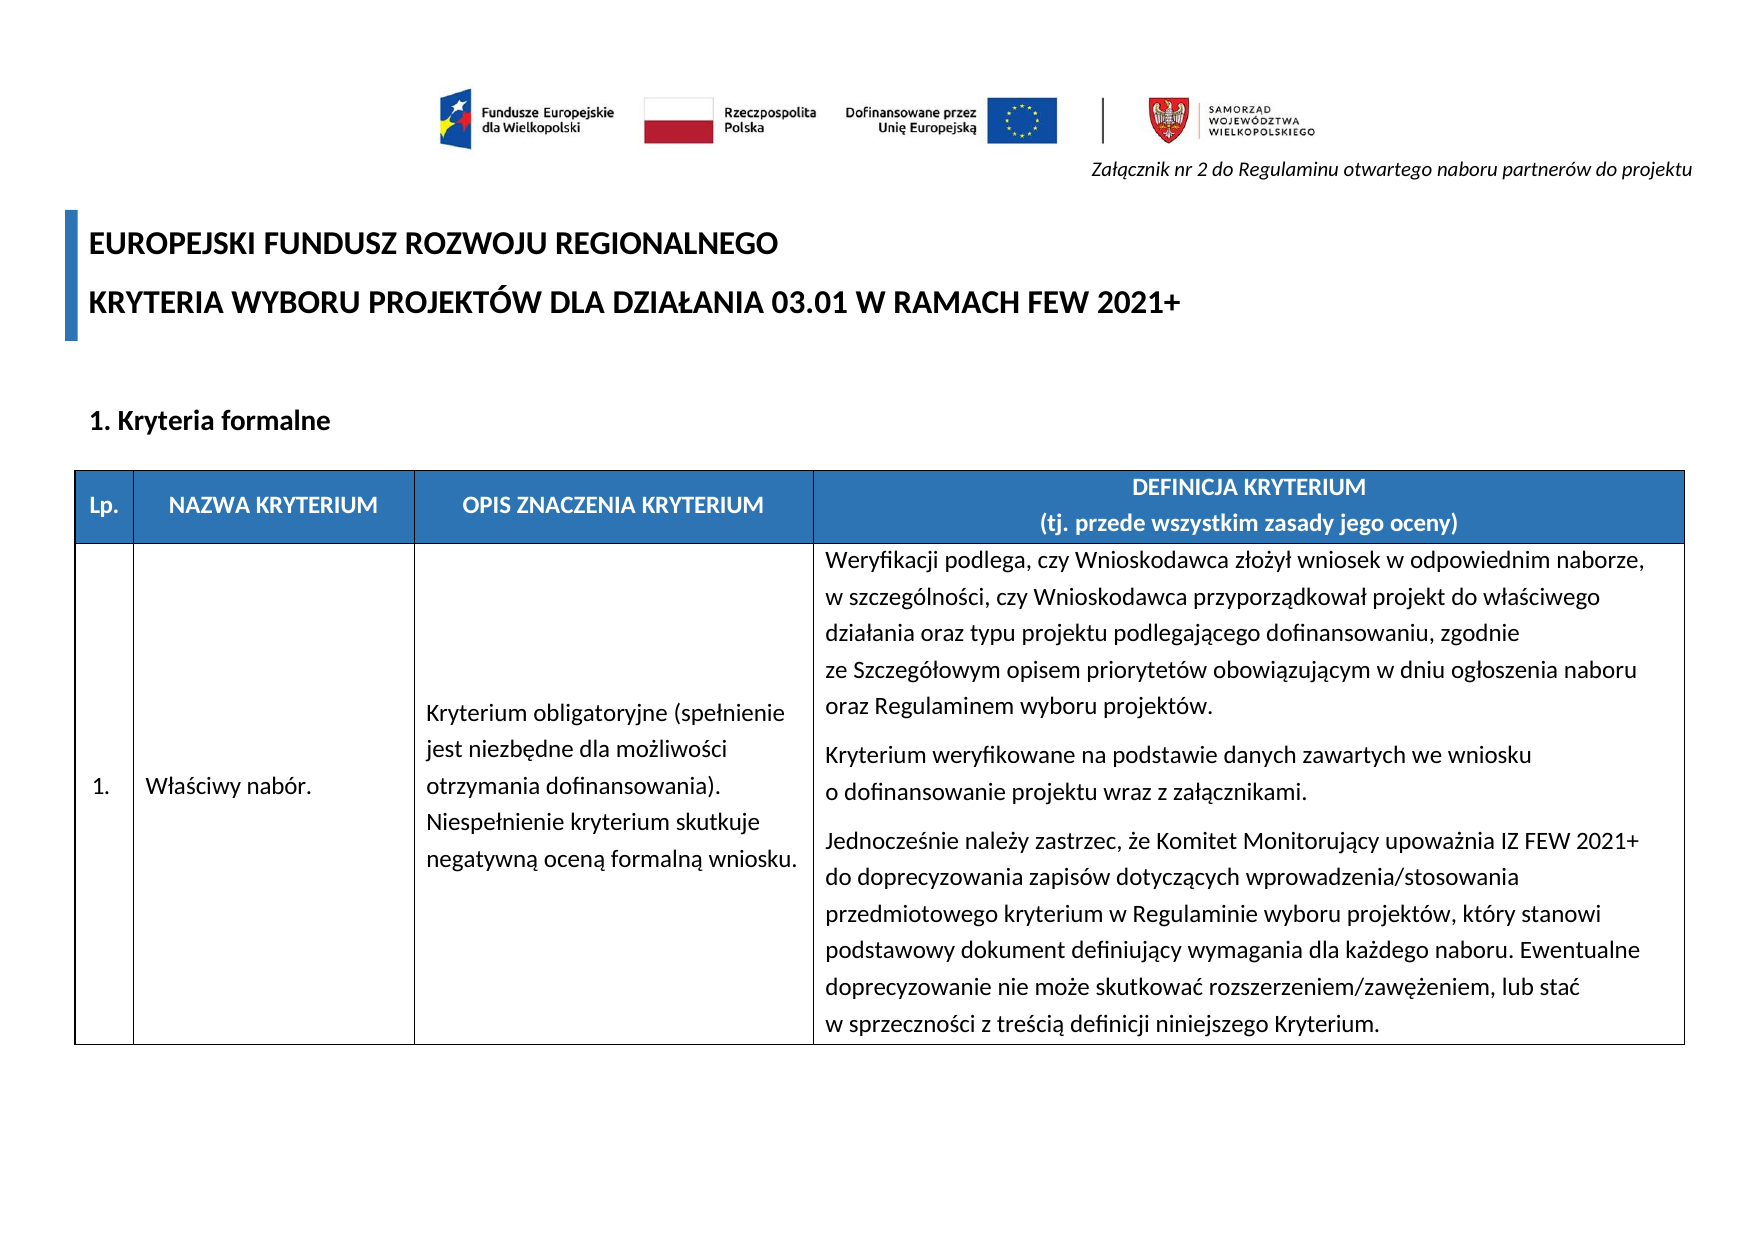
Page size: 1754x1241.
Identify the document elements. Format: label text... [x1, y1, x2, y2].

picture [438, 84, 1315, 156]
table_header NAZWA KRYTERIUM [134, 471, 414, 543]
subtitle Kryteria formalne [89, 402, 1695, 438]
table_cell Właściwy nabór. [134, 544, 414, 1044]
title EUROPEJSKI FUNDUSZ ROZWOJU REGIONALNEGO [89, 222, 1695, 263]
table_header Lp. [76, 471, 133, 543]
table_header OPIS ZNACZENIA KRYTERIUM [415, 471, 813, 543]
table_cell Kryterium obligatoryjne (spełnienie jest niezbędne dla możliwości otrzymania dofinansowania). Niespełnienie kryterium skutkuje negatywną oceną formalną wniosku. [415, 544, 813, 1044]
table_cell Weryfikacji podlega, czy Wnioskodawca złożył wniosek w odpowiednim naborze, w szczególności, czy Wnioskodawca przyporządkował projekt do właściwego działania oraz typu projektu podlegającego dofinansowaniu, zgodnie ze Szczegółowym opisem priorytetów obowiązującym w dniu ogłoszenia naboru oraz Regulaminem wyboru projektów. Kryterium weryfikowane na podstawie danych zawartych we wniosku o dofinansowanie projektu wraz z załącznikami. Jednocześnie należy zastrzec, że Komitet Monitorujący upoważnia IZ FEW 2021+ do doprecyzowania zapisów dotyczących wprowadzenia/stosowania przedmiotowego kryterium w Regulaminie wyboru projektów, który stanowi podstawowy dokument definiujący wymagania dla każdego naboru. Ewentualne doprecyzowanie nie może skutkować rozszerzeniem/zawężeniem, lub stać w sprzeczności z treścią definicji niniejszego Kryterium. [814, 544, 1684, 1044]
table_cell 1. [76, 544, 133, 1044]
title KRYTERIA WYBORU PROJEKTÓW DLA DZIAŁANIA 03.01 W RAMACH FEW 2021+ [89, 281, 1695, 322]
table_header DEFINICJA KRYTERIUM (tj. przede wszystkim zasady jego oceny) [814, 471, 1684, 543]
text Załącznik nr 2 do Regulaminu otwartego naboru partnerów do projektu [59, 156, 1695, 182]
